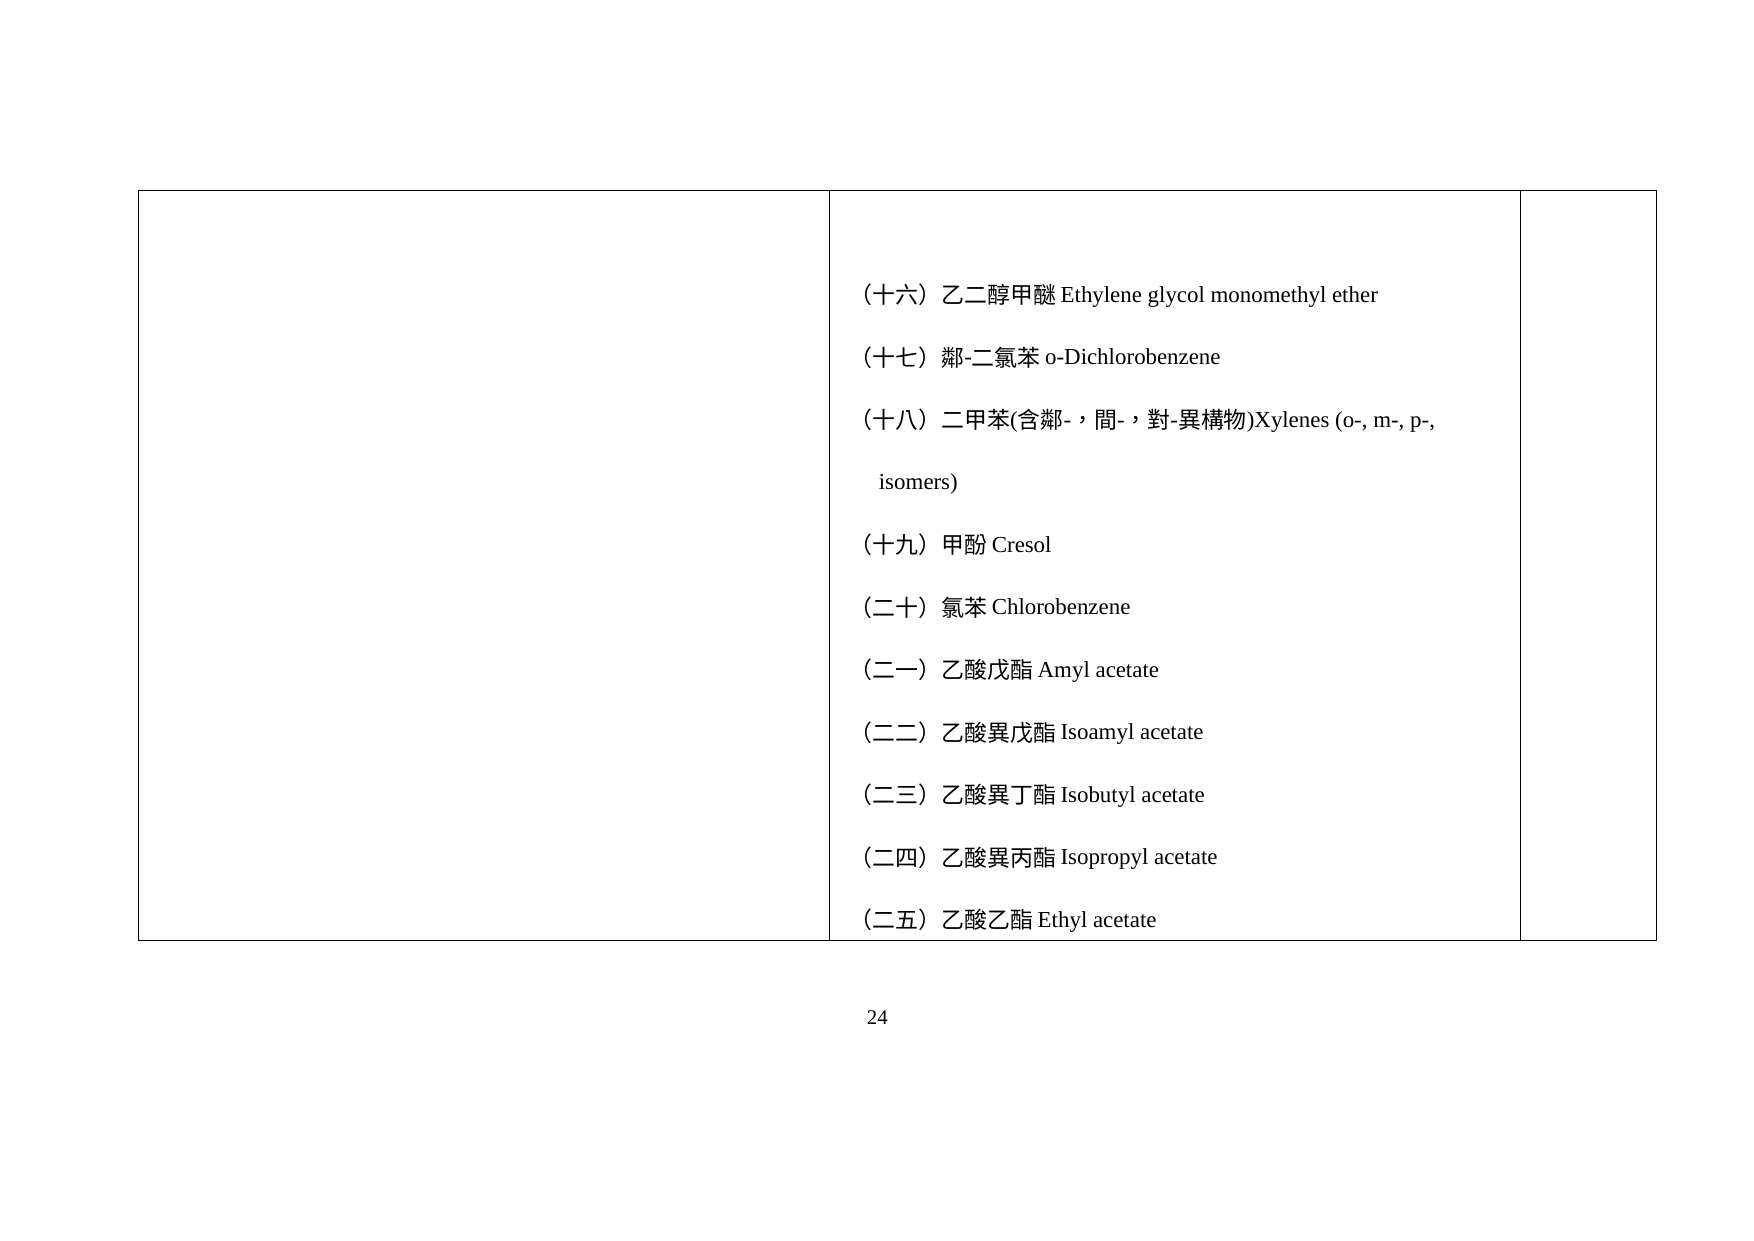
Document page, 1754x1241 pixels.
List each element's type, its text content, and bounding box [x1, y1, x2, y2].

table_cell [1521, 191, 1656, 940]
table_cell 附表一：本規則第二條第一項第一款指定之危險物及有害物 壹、危險物： 一、爆炸性物質中之下列物質： （一）硝化乙二醇、硝化甘油、硝化纖維及其他具有爆炸性質之硝酸酯類。 （二）三硝基苯、三硝基甲苯、三硝基酚及其他具有爆炸性質之硝基化合物。 （三）過醋酸、過氧化丁酮、過氧化二苯甲醯及其他有機過氧化物。 二、著火性物質中之下列物質： （一）硫化磷、赤磷、賽璐珞類等有易被外來火源所引燃迅速燃燒之易燃固體。 （二）黃磷、二亞硫磺酸鈉、鋁粉末、鎂粉末及其他金屬粉末等有自行生熱或自行燃燒之自燃物質。 （三）金屬鉀、金屬鋰、金屬鈉、碳化鈣、磷化鈣及其他之物質，具有與水接觸能放出易燃氣體之禁水性物質。 三、氧化性物質中之下列物質： 氯酸鉀、氯酸鈉及其他之氯酸鹽類。 過氯酸鉀、過氯酸鈉、過氯酸銨及其他之過氯酸鹽類。 過氧化鉀、過氧化鈉、過氧化鋇及其他之無機過氧化物。 硝酸鉀、硝酸鈉、硝酸銨及其他之硝酸鹽類。 亞氯酸鈉及其他之固體亞氯酸鹽類。 次氯酸鈣及其他之固體次氯酸鹽類。 四、易燃液體中之下列物質： （一）乙醚、汽油、乙醛、環氧丙烷、二硫化碳及其他之閃火點未滿攝氏零下三十度之物質。 （二）正己烷、環氧乙烷、丙酮、苯、丁酮及其他之閃火點在攝氏零下三十度以上未滿攝氏零度之物質。 （三）乙醇、甲醇、二甲苯、乙酸戊酯及其他之閃火點在攝氏零度以上未滿攝氏三十度之物質。 （四）煤油、輕油、松節油、異戊醇、醋酸及其他之閃火點在攝氏三十度以上未滿攝氏六十五度之物質。 五、可燃性氣體中之下列物質： （一）氫。 （二）乙炔、乙烯。 （三）甲烷、乙烷、丙烷、丁烷。 （四）其他於一大氣壓下、攝氏十五度時，具有可燃性之氣體。 六、爆炸性物品： （一）火藥：爆發比較緩慢以燃燒作用為主並無顯著爆炸破壞作用之物品，包括： 1.黑色火藥及其他硝酸鹽類之有煙火藥。 2.硝化纖維之單基無煙火藥。 3.硝化纖維與硝化甘油之雙基無煙火藥。 (二)炸藥：爆發非常迅速隨即發生強烈爆炸破壞作用之物品，包括： 1.雷汞及疊氮化鉛、史蒂芬酸鉛、重氮基酚等之起爆藥。 2.硝化甘油及硝酸酯類。 3.硝酸鹽之炸藥。 4.過氯酸鹽類及氯酸鹽類之混合炸藥。 5.三硝基酚、三硝基甲苯等硝基化合物之炸藥。 6.液氧爆藥及其他液體爆藥。 （三）爆劑：以硝酸銨等氧化劑為主成分，須置於封閉裝置內以雷管可引爆之混合物，包括： 1.硝油爆劑類。 2.漿狀爆劑類。 （四）引炸物：導火燃燒或爆炸用之物品，包括： 1.雷管類。 2.導火索。 3.導爆索。 （五）其他具有爆炸性之化工原料：指原料本身可直接爆炸或經引爆而爆炸者，包括: 1.疊氮化鉛。 2.雷汞。 3.硝化澱粉。 4.硝甲銨基三硝基苯等。 貳、有害物： 一、有機溶劑中毒預防規則中之下列物質： （一）三氯甲烷Trichloromethane （二）1,1,2,2-四氯乙烷1,1,2,2-Tetrachloroethane （三）四氯化碳Tetrachloromethane （四）1,2-二氯乙烯 1,2-Dichloroethylene （五）1,2-二氯乙烷 1,2-Dichloroethane （六）二硫化碳Carbon disulfide （七）三氯乙烯Trichloroethylene （八）丙酮Acetone （九）異戊醇Isoamyl alcohol （十）異丁醇Isobutyl alcohol （十一）異丙醇Isopropyl alcohol （十二）乙醚Ethyl ether （十三）乙二醇乙醚Ethylene glycol monoethyl ether （十四）乙二醇乙醚醋酸 Ethylene glycol monoethyl ether acetate （十五）乙二醇丁醚Ethylene glycol monobutyl ether （十六）乙二醇甲醚Ethylene glycol monomethyl ether （十七）鄰-二氯苯o-Dichlorobenzene （十八）二甲苯(含鄰-，間-，對-異構物)Xylenes (o-, m-, p-, isomers) （十九）甲酚Cresol （二十）氯苯Chlorobenzene （二一）乙酸戊酯Amyl acetate （二二）乙酸異戊酯Isoamyl acetate （二三）乙酸異丁酯Isobutyl acetate （二四）乙酸異丙酯Isopropyl acetate （二五）乙酸乙酯Ethyl acetate （二六）乙酸丙酯Propyl acetate （二七）乙酸丁酯Butyl acetate （二八）乙酸甲酯Methyl acetate （二九）苯乙烯Styrene （三十）1,4-二氧陸圜1,4-Dioxane （三一）四氯乙烯Tetrachloroethylene （三二）環己醇Cyclohexanol （三三）環己酮Cyclohexanone （三四）1-丁醇1-Butyl alcohol （三五）2-丁醇2-Butyl alcohol （三六）甲苯Toluene （三七）二氯甲烷Dichloromethane （三八）甲醇Methyl alcohol （三九）甲基異丁酮Methyl isobutyl ketone （四十）甲基環己醇Methylcyclohexanol （四一）甲基環己酮Methylcyclohexanone （四二）甲丁酮Methyl butyl ketone （四三）1,1,1-三氯乙烷 1,1,1-Trichloroethane （四四）1,1,2-三氯乙烷 1,1,2-Trichloroethane （四五）丁酮Methyl ethyl ketone （四六）二甲基甲醯胺 N,N-Dimethylformamide （四七）四氫呋喃Tetrahydrofuran （四八）正己烷n-Hexane （四九）汽油Gasoline （五十）煤焦油精Coal tar naphtha （五一）石油醚Petroleum ether （五二）石油精Petroleum naphtha （五三）輕油精Petroleum benzine （五四）松節油Turpentine （五五）礦油精Mineral spirit (Mineral thinner, petroleum spirit, white spirit) 二、特定化學物質危害預防標準中之下列物質： （一）黃磷火柴Yellow phosphorus match （二）含苯膠糊（含苯重量佔該膠糊之溶劑（含稀釋劑）超過百分之五者） （三）聯苯胺及其鹽類Benzidine and its salts （四）4-胺基聯苯及其鹽類4-Amino-diphenyl and its salts （五）4-硝基聯苯及其鹽類4-Nitro-diphenyl and its salts （六）β-萘胺及其鹽類 β-Naphthylamine and its salts （七）二氯甲基醚bis-Chloromethyl ether （八）二氯聯苯胺及其鹽類Dichlorobenzidine and its salts （九）α-萘胺及其鹽類 α-Naphthylamine and its salts （十）鄰-二甲基聯苯胺及其鹽類o-Tolidine and its salts （十一）二甲氧基聯苯胺及其鹽類Dianisidine and its salts （十二）鈹及其化合物（鈹合金時，含有鈹佔其重量超過百分之三者為限）Beryllium and its compounds （十三）三氯甲苯 Benzotrichloride （十四）多氯聯苯 Polychlorinated biphenyls （十五）次乙亞胺 Ethyleneimine （十六）氯乙烯 Vinyl chloride （十七）對-二甲胺基偶氮苯p-Dimethylaminoazobenzene （十八）3,3-二氯-4,4-二胺基苯化甲烷3,3-Dichloro-4,4-diaminodiphenylmethane （十九）四羰化鎳 Nickel carbonyl （二十）氯甲基甲基醚 Chloromethyl methyl ether （二一）β -丙內酯β-Propiolactone （二二）苯Benzene （二三）丙烯醯胺Acrylamide （二四）丙烯腈Acrylonitrile （二五）氯Chlorine （二六）氰化氫Hydrogen cyanide （二七）溴甲烷Methyl bromide （二八）2,4-二異氰酸甲苯 Toluene 2,4-diisocyanate （二九）4,4-異氰酸二苯甲烷Methylene bisphenyl isocyanate （三十）二異氰酸異佛爾酮Isophorone diisocyanate （三一）異氰酸甲酯Methyl isocyanate (三二)對-硝基氯苯 p-Nitrochlorobenzene (三三)氟化氫Hydrogen fluoride (三四)碘甲烷Methyl iodide (三五)硫化氫Hydrogen sulfide (三六)硫酸二甲酯Dimethyl sulfate (三七)奧黃Auramine (三八)苯胺紅Magenta (三九)石綿Asbestos (四十)鉻酸及鉻酸鹽Chromic acid and chromates (四一)煤焦油Coal tar (四二)三氧化二砷Arsenic trioxide (四三)重鉻酸及其鹽類Dichromic acid and its salts (四四)烷基汞化物（烷基以甲基或乙基為限）Alkyl mercury compounds (四五)鄰-二腈苯o-Phthalodinitrile (四六)鎘及其化合物Cadmium and its compounds (四七)五氧化二釩 Vanadium pentaoxide (四八)氰化鉀Potassium cyanide (四九)氰化鈉Sodium cyanide (五十)汞及其無機化合物Mercury and its inorganic compounds (五一)硝化乙二醇Nitroglycol (五二)五氯化酚及其鈉鹽Pentachlorophenol and its sodium salts (五三)錳及其化合物（氫氧化錳除外）Manganese and its compounds（except Manganese hydroxide） (五四)氨Ammonia (五五)一氧化碳Carbon monooxide (五六)氯化氫Hydrogen chloride (五七)硝酸Nitric acid (五八)二氧化硫Sulfur dioxide (五九)酚Phenol (六十)光氣Phosgene (六一)甲醛Formaldehyde (六二)硫酸Sulfuric acid 三、其他指定之化學物質： （一）乙醛Acetaldehyde （二）醋酸Acetic acid （三）乙酸酐Acetic anhydride （四）乙腈Acetonitrile （五）四溴化乙炔 (1,1,2,2-四溴乙烷) Acetylene tetrabromide （六）丙烯醛Acrolein （七）丙烯酸Acrylic acid （八）丙烯醇Allyl alcohol （九）氯丙烯Allyl chloride （十）丙烯基縮水甘油醚Allyl glycidyl ether (AGE) （十一）2-胺吡啶2-Aminopyridine （十二）乙酸第二戊酯sec-Amyl acetate （十三）苯胺Aniline （十四）鄰-，對-甲氧苯胺o-，p- Anisidine （十五）銻及其他化合物Antimony and its compounds （十六）安妥（α-萘硫脲） ANTU (α-Naphthylthio-urea ) （十七）砷化氫Arsine （十八）谷速松Azinphos-Methyl （十九）鋇及其可溶性化合物Barium and its soluble compounds （二十）苯甲氯Benzyl chloride （二一）聯吡啶Bipyridine （二二）溴Bromine （二三）五氟化溴Bromine pentafluoride （二四）三溴甲烷Bromoform （二五）三溴化硼Boron tribromide （二六）三氟化硼Boron trifluoride （二七）丁二烯Butadiene （二八）丁烷Butane （二九）1-丁硫醇1-Butanethiol （三十）乙酸第二丁酯sec-Butyl acetate （三一）乙酸第三丁酯Tert-Butyl acetate （三二）第三丁醇Tert-Butyl alcohol （三三）丁胺Butylamine （三四）乳酸正丁酯n-Butyl lactate （三五）鄰-第二丁酚o-sec-Butyl-phenol （三六）對-第三丁基甲苯p-tert-Butyltoluene （三七）氰胺化鈣Calcium cyanamide （三八）氧化鈣Calcium oxide （三九）合成樟腦Camphor (Synthetic) （四十）加保利Carbaryl （四一）加保扶Carbofuran （四二）二氧化碳Carbon dioxide （四三）氫氧化銫Cesium hydroxide （四四）二氧化氯Chlorine dioxide （四五）三氟化氯Chlorine trifluoride （四六）氯丹Chlordane （四七）一氯乙醛Chloroacetaldehyde （四八）α-苯氯乙酮 α-Chloroacetophenone (四九) 氯乙醯氯Chloroacetyl chloride (五十) 溴氯甲烷Chlorobromomethane (五一) 2-氯-1,3-丁二烯2-Chloro-1,3-butadiene (五二) 氯二氟甲烷Chlorodifluoromethane (五三) 環氧氯丙烷1-Chloro-2,3-epoxypropane (五四) 氯乙烷Chloroethane (五五) 2-氯乙醇2-Chloroethanol (五六) 氯五氟乙烷Chloropentafluoroethane (五七) 氯化苦（三氯硝甲烷）Chloropicrin (Trichloronitromethane) (五八) 鄰-氯甲苯 o-Chlorotoluene (五九) 巴豆醛Crotonaldehyde (六十) 異丙苯Cumene (六一) 氰化物Cyanides (六二) 環己烷Cyclohexane (六三) 環己胺Cyclohexylamine (六四) 環戊烷Cyclopentane (六五) 2,4-地（2,4-二氯苯氧乙酸） 2,4-D(2,4-Dichlorophenoxyacetic acid) (六六) 十硼烷Decaborane (六七) 二丙酮醇Diacetone alcohol (六八) 大利松Diazinon (六九) 二硼烷Diborane (七十) 二氯二氟甲烷Dichlorodifluoromethane (七一) 二氯乙醚Dichloroethyl ether (七二) 二氯氟甲烷Dichloromonofluoromethane (七三) 1,1-二氯-1-硝基乙烷1,1-Dichloro-1-nitroethane (七四) 1,2-二氯丙烷1,2-Dichloropropane (七五) 1,3-二氯丙烯1,3-Dichloropropene (七六) 2,2-二氯丙酸2,2-Dichloropropionic acid (七七) 四氟二氯乙烷Dichlorotetrafluoroethane (七八) 雙特松Dicrotophos (七九) 二環戊二烯Dicyclopentadiene (八十) 二乙胺Diethylamine (八一) 2-二乙胺基乙醇2-Diethyl-aminoethanol (八二) 二次乙基三胺Diethylene triamine (八三) 二乙酮Diethyl ketone (八四) 二溴二氟甲烷Difluorodibromomethane (八五) 二異丁酮Diisobutyl ketone (八六)二異丙胺Diisopropylamine (八七) 二甲胺Dimethylamine (八八) N,N-二甲基苯胺N,N-Dimethylaniline (八九) 二氯松Dimethyldichlorovinyl phosphate (九十) 二硝基苯Dinitrobenzene (九一) 二硝基-鄰-甲酚Dinitro-o-cresol (九二) 二硝基乙二醇Dinitroethyleneglycol (九三) 二硝基甲苯Dinitrotoluene (九四) 鄰-苯二甲酸二辛酯o-Dioctyl phthalate (九五) 大克松Dioxathion (九六) 二丙酮Dipropyl ketone (九七) 二硫松Disulfoton (九八) 二乙烯苯Divinybenzene (DVB) (九九) 安殺番Endosulfan (一○○) 1,2-環氧丙烷1,2-Epoxypropane (一○一) 乙醇胺Ethanolamine (一○二) 愛殺松Ethion (一○三) 丙烯酸乙酯Ethyl acrylate (一○四) 乙胺Ethylamine (一○五) 乙戊酮Ethyl amyl ketone (一○六) 溴乙烷Ethyl bromide (一○七) 乙丁酮Ethyl butyl ketone (一○八) 乙二胺Ethylenediamine (一○九) 二溴乙烷Ethylene dibromide (一一○) 乙二醇Ethylene glycol (一一一) 乙二醇甲醚醋酸酯Ethylene glycol monomethyl ether acetate (一一二) 環氧乙烷Ethylene oxide (一一三) 甲酸乙酯Ethyl formate (一一四) 乙硫醇Ethyl mercaptan (一一五) 甲酸Formic acid (一一六) 氟化物Fluorides (一一七) 氟Fluorine (一一八) 氟三氯甲烷Fluorotri-chloromethane (一一九) 呋喃甲醛Furfural (一二○) 2-呋喃甲醇Furfuryl alcohol (一二一)四氫化鍺 Germanium tetrahydride (一二二) 鉿Hafnium (一二三) 飛佈達Heptachlor (一二四) 正庚烷n-Heptane (一二五) 六氯丁二烯Hexachlorobutadiene (一二六) 六氯環戊二烯Hexachlorocyclopentadiene (一二七) 六氟丙酮Hexafluoro acetone (一二八) 乙酸第二己酯sec-Hexyl acetate (一二九) 溴化氫Hydrogen bromide (一三○) 聯胺Hydrazine (一三一) 過氧化氫Hydrogen peroxide (一三二) 硒化氫Hydrogen selenide (一三三)苯二酚Hydroquinone (一三四)碘Iodine (一三五)五羰鐵Iron pentacarbonyl (一三六) 異丙胺Isopropylamine (一三七) 異丙醚Isopropyl ether (一三八) 鉛及其無機化合物Lead and its inorganic compounds (一三九) 靈丹Lindane (一四○) 氫化鋰Lithium hydride (一四一) 順-丁烯二酐Maleic anhydride (一四二) 丙烯酸甲酯Methyl acrylate (一四三) 甲基丙烯酸Methacrylic acid (一四四) 甲基丙烯腈Methylacrylonitrile (一四五) 二甲氧甲烷Methylal (一四六) 甲胺Methylamine (一四七) 甲戊酮Methyl n-amyl ketone (一四八) N-甲苯胺N-Methylaniline (一四九) 氯甲烷Methyl chloride (一五○) 甲基環己烷Methylcyclo-hexane (一五一) 過氧化丁酮Methyl ethyl ketone peroxide (MEKPO) (一五二) 甲酸甲酯Methyl formate (一五三) 甲基聯胺Methyl hydrazine (一五四) 甲基異戊酮Methyl isoamyl ketone (一五五) 4-甲基-2-戊醇Methyl isobutyl carbinol (一五六) 甲基異丙酮Methyl isopropyl ketone (一五七) 甲基丙烯酸甲酯Methyl methacrylate (一五八) 甲基巴拉松Methyl parathion (一五九) 甲丙酮Methyl propyl ketone (一六○) α-甲基苯乙烯α-Methyl styrene (一六一) 異亞丙基丙酮Mesityl oxide (一六二) 嗎啉Morpholine (一六三) 萘Naphthalene (一六四) 菸鹼Nicotine (一六五) 一氧化氮Nitric oxide (一六六) 對硝苯胺p-Nitroaniline (一六七) 硝基苯Nitrobenzene (一六八) 硝乙烷Nitroethane (一六九) 二氧化氮Nitrogen (一七○) 三氟化氮Nitrogen trifluoride (一七一) 硝基甲烷Nitromethane (一七二) 1-硝基丙烷1-Nitropropane (一七三) 2-硝基丙烷2-Nitropropane (一七四) 硝基甲苯Nitrotoluene (一七五) 壬烷（含異構物）Nonane（all isomers） (一七六) 辛烷Octane (一七七) 四氧化鋨Osmium tetroxide (一七八) 草酸Oxalic acid (一七九) 氟化氧Oxygen difluoride (一八○) 臭氧Ozone (一八一) 巴拉刈Paraquat (一八二) 巴拉松Parathion (一八三) 五硼烷Pentaborane (一八四) 五氯化萘Pentachloronaphthalene (一八五) 戊烷Pentane (一八六) 過氯甲硫醇Perchloro methyl mercaptan (一八七) 過氯酸氟Perchloryl fluoride (一八八) 對-苯二胺p-Phenylenediamine (一八九) 苯乙烷Phenylethane (一九○)苯肼Phenylhydrazine (一九一) 苯硫醇Phenylmercaptan (一九二) 福瑞松Phorate (一九三) 美文松Phosdrin (Mevinphos) (一九四) 磷化氫Phosphine (一九五) 磷酸Phosphoric acid (一九六) 黃磷Phosphorus (Yellow) (一九七) 氧氯化磷Phosphorus oxychloride (一九八) 五氯化磷Phosphorus pentachloride (一九九) 五硫化磷Phosphorus pentasulfide (二○○) 三氯化磷Phosphorus trichloride (二○一) 鄰-苯二甲酐Phthalic anhydride (二○二) 1-丙醇1-Propanol (二○三) 丙酸Propionic acid (二○四) 丙二醇甲醚Propylene glycol monomethyl ether (二○五) 丙烯亞胺Propylene imine (二○六) 硝酸丙酯n-Propyl nitrate (NPN) (二○七) 除蟲菊Pyrethrum (二○八) 吡啶Pyridine (二○九) 醌Quinone (二一○) 間苯二酚（雷瑣辛）Resorcinol (二一一) 硒化合物Selenium compounds (二一二) 六氟化硒Selenium hexafluoride (二一三) 二氧化矽Silicon dioxide (二一四) 四氫化矽Silicon hydride (Silane) (二一五) 銀粉及其可溶性化合物Silver powder and its soluble compounds (二一六) 疊氮化鈉Sodium azide (二一七) 亞硫酸氫鈉Sodium bisulfite (二一八) 氟乙酸鈉Sodium fluoroacetate (二一九) 氫氧化鈉Sodium hydroxide (二二○) 氫化銻Stibine(Antimony hydride) (二二一) 六氟化硫Sulfur hexafluoride (二二二) 一氯化硫Sulfur monochloride (二二三) 四氟化硫Sulfur tetrafluoride (二二四) 氟化硫醯Sulfuryl fluoride (二二五) 碲及其化合物Tellurium and its compounds (二二六) 帖普TEPP (二二七) 四乙基鉛Tetraethyl lead (二二八) 1,1,1,2-四氯-2,2-二氟乙烷 1,1,1,2- Tetrachloro-2,2- difluoroethane (二二九) 1,1,2,2-四氯-1,2-二氟乙烷 1,1,2,2- Tetrachloro-1,2-difluoroethane (二三○) 四甲基鉛Tetramethyl lead (二三一) 四硝甲烷Tetranitromethane (二三二) 錫及錫化合物Tin and its inorganic compounds (二三三) 乙硫醇酸Thioglycolic acid (二三四) 氯化亞硫醯Thionyl chloride (二三五) 得恩地Thiram (二三六) 間-甲苯胺m-Toluidine (二三七) 鄰-甲苯胺o-Toluidine (二三八) 對-甲苯胺p-Toluidine (二三九) 毒殺芬Toxaphene (二四○) 三氯乙酸Trichloroacetic acid (TCA) (二四一) 1,2,4-三氯苯1,2,4-Trichlorobenzene (二四二) 1,1,2-三氯-1,2,2-三氟乙烷1,1,2-Trichloro-1,2,2-trifluoroethane (二四三) 三乙胺Triethylamine (二四四) 三氟溴甲烷Trifluorobromomethane (二四五) 三甲胺Trimethylamine (二四六) 三甲苯Trimethylbenzene (二四七) 亞磷酸三甲酯Trimethyl phosphate (二四八) 2,4,6-三硝基甲苯2,4,6-Trinitrotoluene (TNT) (二四九) 戊醛n-Valeraldehyde (二五○) 醋酸乙烯酯Vinyl acetate (二五一) 溴乙烯Vinyl bromide (二五二) 乙烯基甲苯Vinyl toluene (二五三) 殺鼠靈Warfarin (二五四) 二甲苯胺Xylidine [830, 191, 1520, 940]
table_cell [139, 191, 829, 940]
